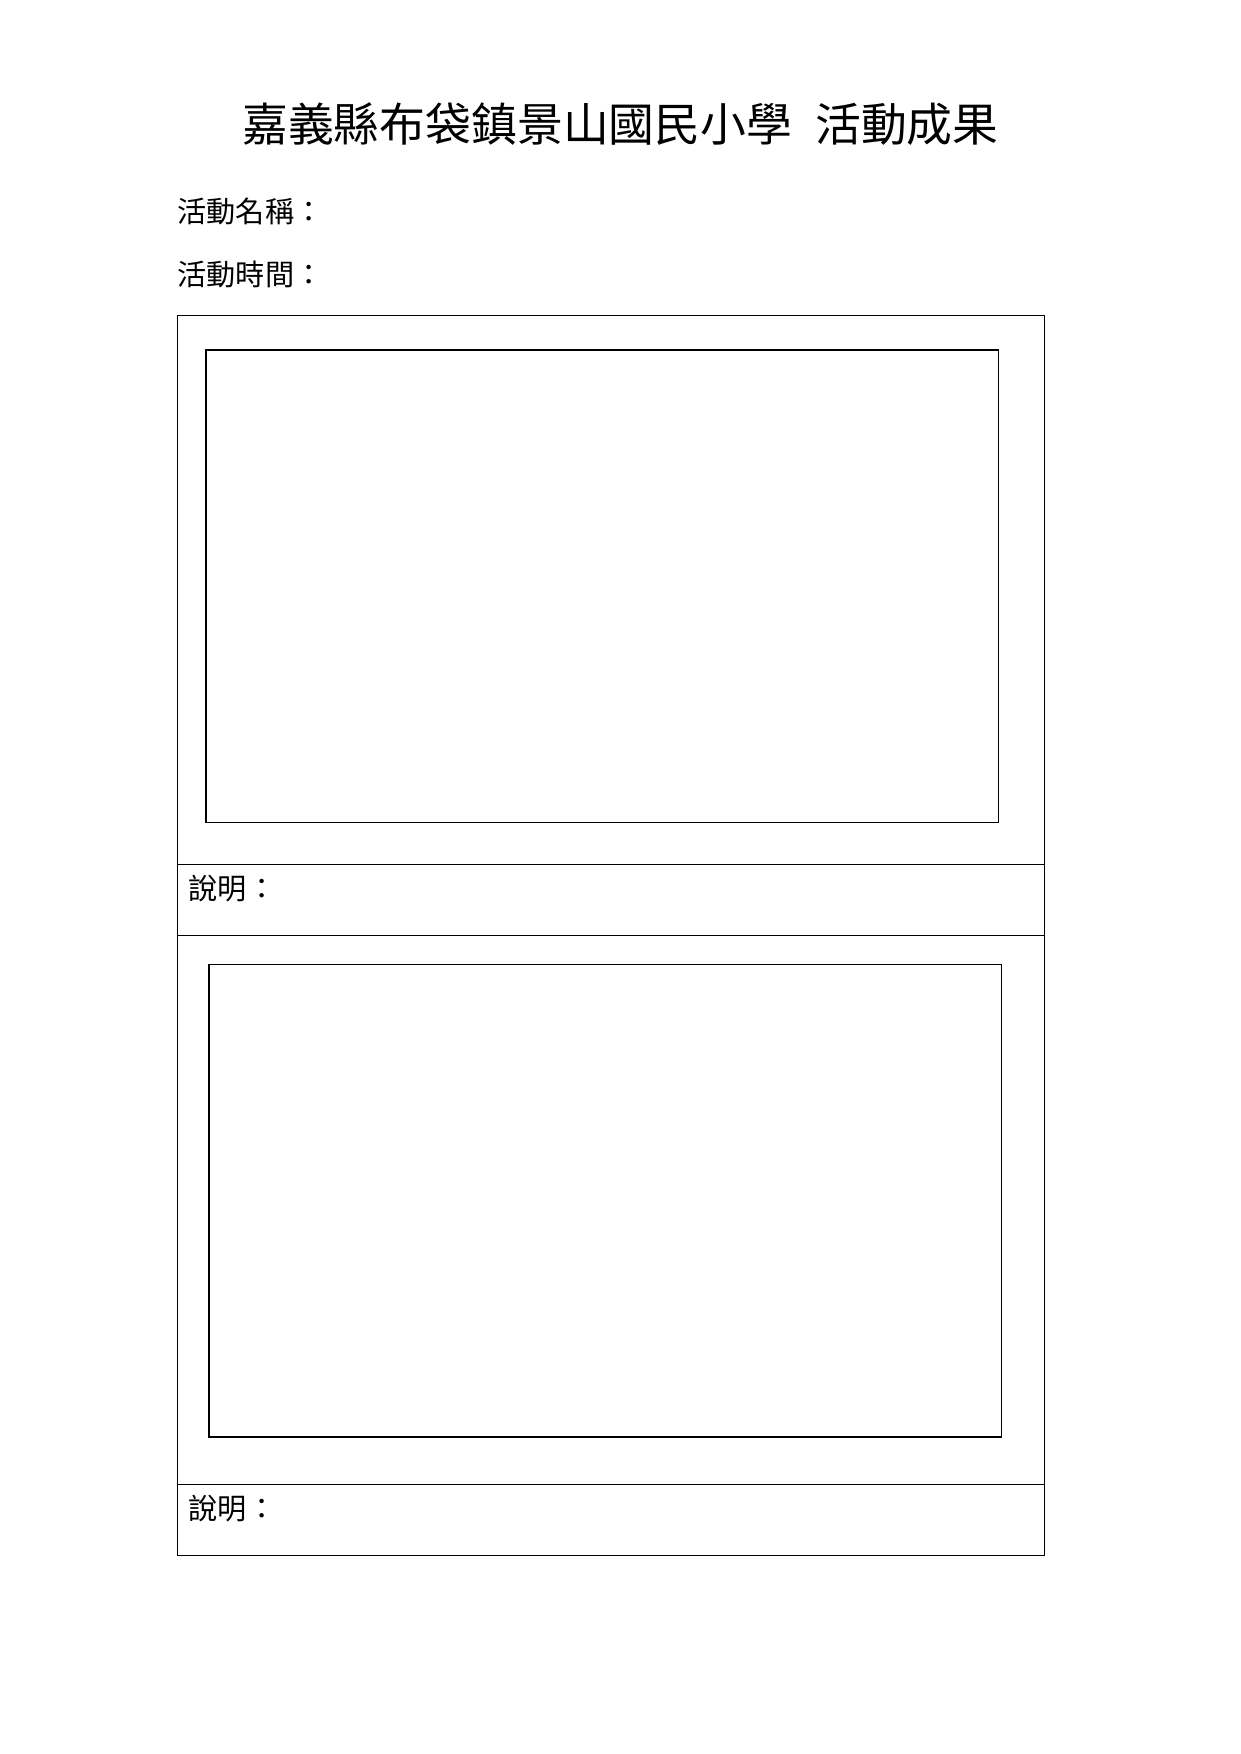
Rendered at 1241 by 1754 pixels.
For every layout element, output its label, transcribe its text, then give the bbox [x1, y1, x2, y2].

text 嘉義縣布袋鎮景山國民小學 活動成果 [177, 89, 1063, 155]
table_header [178, 316, 1044, 864]
table_cell 說明： [178, 1485, 1044, 1555]
text 活動時間： [177, 252, 1063, 294]
text 活動名稱： [177, 188, 1063, 230]
table_cell 說明： [178, 865, 1044, 935]
table_cell [178, 936, 1044, 1484]
